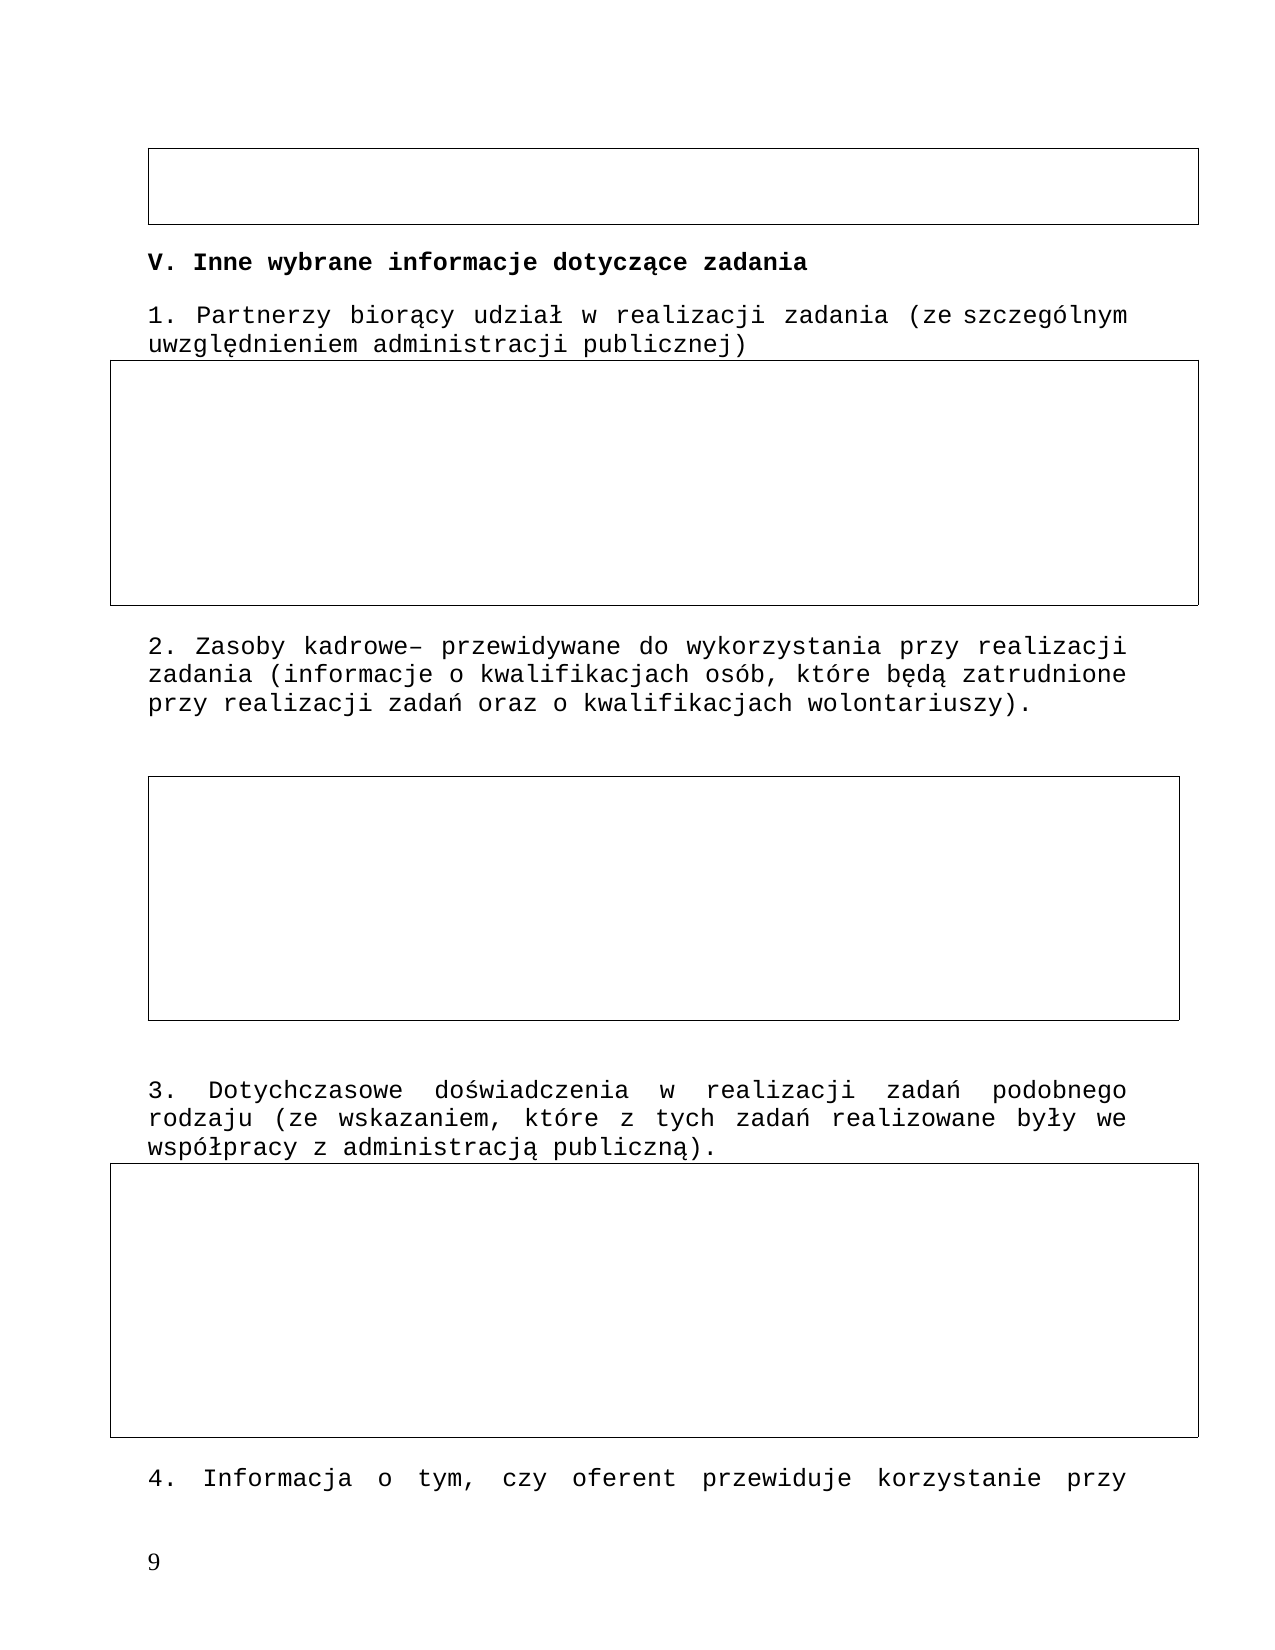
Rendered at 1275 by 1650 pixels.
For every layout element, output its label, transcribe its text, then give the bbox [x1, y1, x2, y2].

text 1. Partnerzy biorący udział w realizacji zadania (ze szczególnym uwzględnieniem administracji publicznej) [148, 303, 1127, 359]
table_header [149, 149, 1198, 224]
text 4. Informacja o tym, czy oferent przewiduje korzystanie przy [148, 1465, 1127, 1493]
text 3. Dotychczasowe doświadczenia w realizacji zadań podobnego rodzaju (ze wskazaniem, które z tych zadań realizowane były we współpracy z administracją publiczną). [148, 1078, 1127, 1163]
text 2. Zasoby kadrowe– przewidywane do wykorzystania przy realizacji zadania (informacje o kwalifikacjach osób, które będą zatrudnione przy realizacji zadań oraz o kwalifikacjach wolontariuszy). [148, 634, 1127, 719]
text V. Inne wybrane informacje dotyczące zadania [148, 249, 1127, 278]
table_header [111, 1164, 1198, 1437]
table_header [111, 361, 1198, 605]
table_header [149, 777, 1179, 1020]
